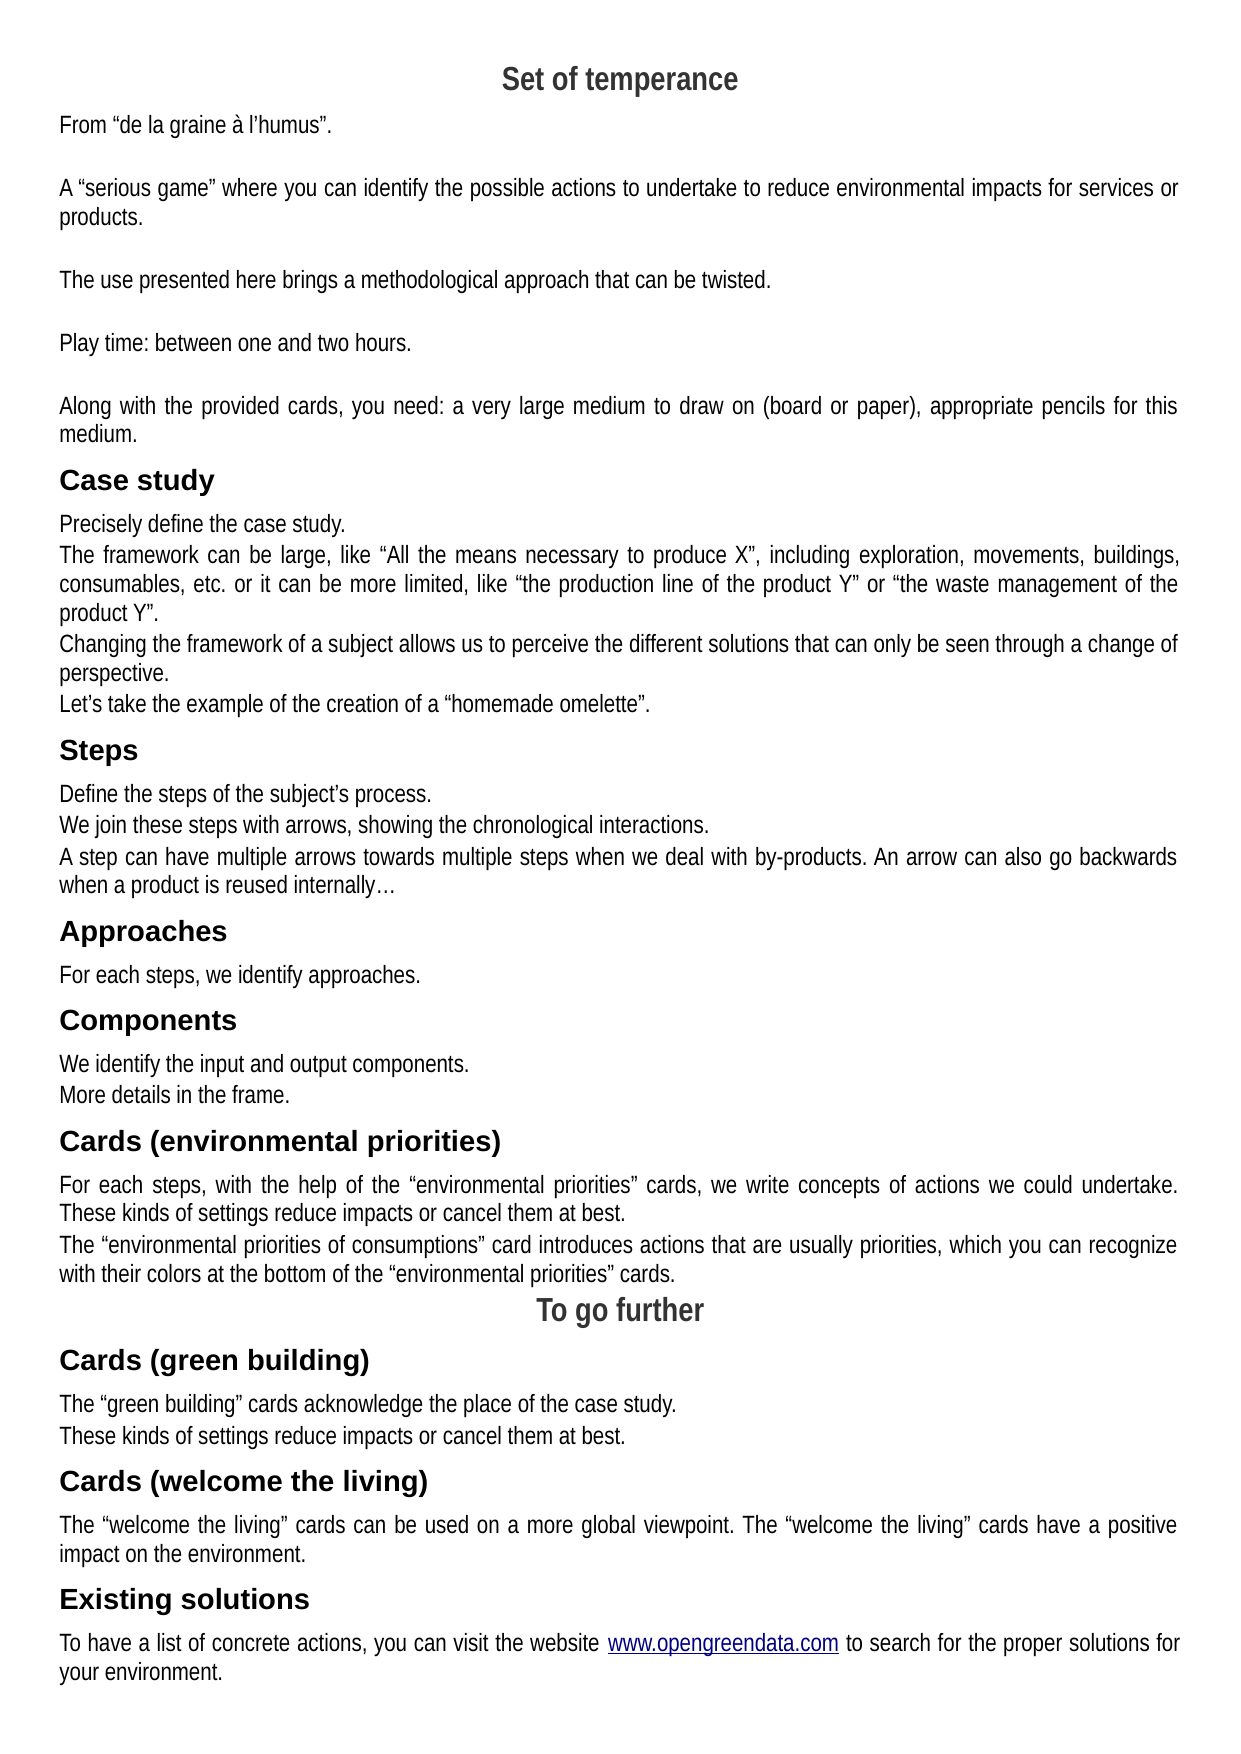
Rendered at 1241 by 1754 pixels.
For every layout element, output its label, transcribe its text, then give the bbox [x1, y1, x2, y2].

text To have a list of concrete actions, you can visit the website www.opengreendata.com to search for the proper solutions for your environment. [59, 1628, 1181, 1685]
text More details in the frame. [59, 1081, 1181, 1109]
text Define the steps of the subject’s process. [59, 779, 1181, 807]
text Precisely define the case study. [59, 509, 1181, 537]
subtitle Components [59, 1003, 1181, 1036]
text Let’s take the example of the creation of a “homemade omelette”. [59, 689, 1181, 718]
subtitle Cards (welcome the living) [59, 1464, 1181, 1497]
text We identify the input and output components. [59, 1049, 1181, 1078]
text A step can have multiple arrows towards multiple steps when we deal with by-products. An arrow can also go backwards when a product is reused internally… [59, 842, 1181, 899]
subtitle Existing solutions [59, 1582, 1181, 1615]
subtitle To go further [59, 1290, 1181, 1328]
text The “green building” cards acknowledge the place of the case study. [59, 1389, 1181, 1418]
text Play time: between one and two hours. [59, 328, 1181, 356]
subtitle Case study [59, 463, 1181, 496]
text Changing the framework of a subject allows us to perceive the different solutions that can only be seen through a change of perspective. [59, 629, 1181, 686]
subtitle Approaches [59, 914, 1181, 947]
text The “welcome the living” cards can be used on a more global viewpoint. The “welcome the living” cards have a positive impact on the environment. [59, 1510, 1181, 1567]
subtitle Set of temperance [59, 59, 1181, 97]
text From “de la graine à l’humus”. [59, 110, 1181, 138]
text The “environmental priorities of consumptions” card introduces actions that are usually priorities, which you can recognize with their colors at the bottom of the “environmental priorities” cards. [59, 1230, 1181, 1287]
text We join these steps with arrows, showing the chronological interactions. [59, 810, 1181, 839]
text The use presented here brings a methodological approach that can be twisted. [59, 264, 1181, 293]
subtitle Cards (green building) [59, 1343, 1181, 1377]
text The framework can be large, like “All the means necessary to produce X”, including exploration, movements, buildings, consumables, etc. or it can be more limited, like “the production line of the product Y” or “the waste management of the product Y”. [59, 540, 1181, 626]
text For each steps, with the help of the “environmental priorities” cards, we write concepts of actions we could undertake. These kinds of settings reduce impacts or cancel them at best. [59, 1170, 1181, 1227]
text These kinds of settings reduce impacts or cancel them at best. [59, 1421, 1181, 1449]
text A “serious game” where you can identify the possible actions to undertake to reduce environmental impacts for services or products. [59, 173, 1181, 230]
subtitle Cards (environmental priorities) [59, 1124, 1181, 1157]
text For each steps, we identify approaches. [59, 960, 1181, 988]
subtitle Steps [59, 733, 1181, 766]
text Along with the provided cards, you need: a very large medium to draw on (board or paper), appropriate pencils for this medium. [59, 391, 1181, 448]
